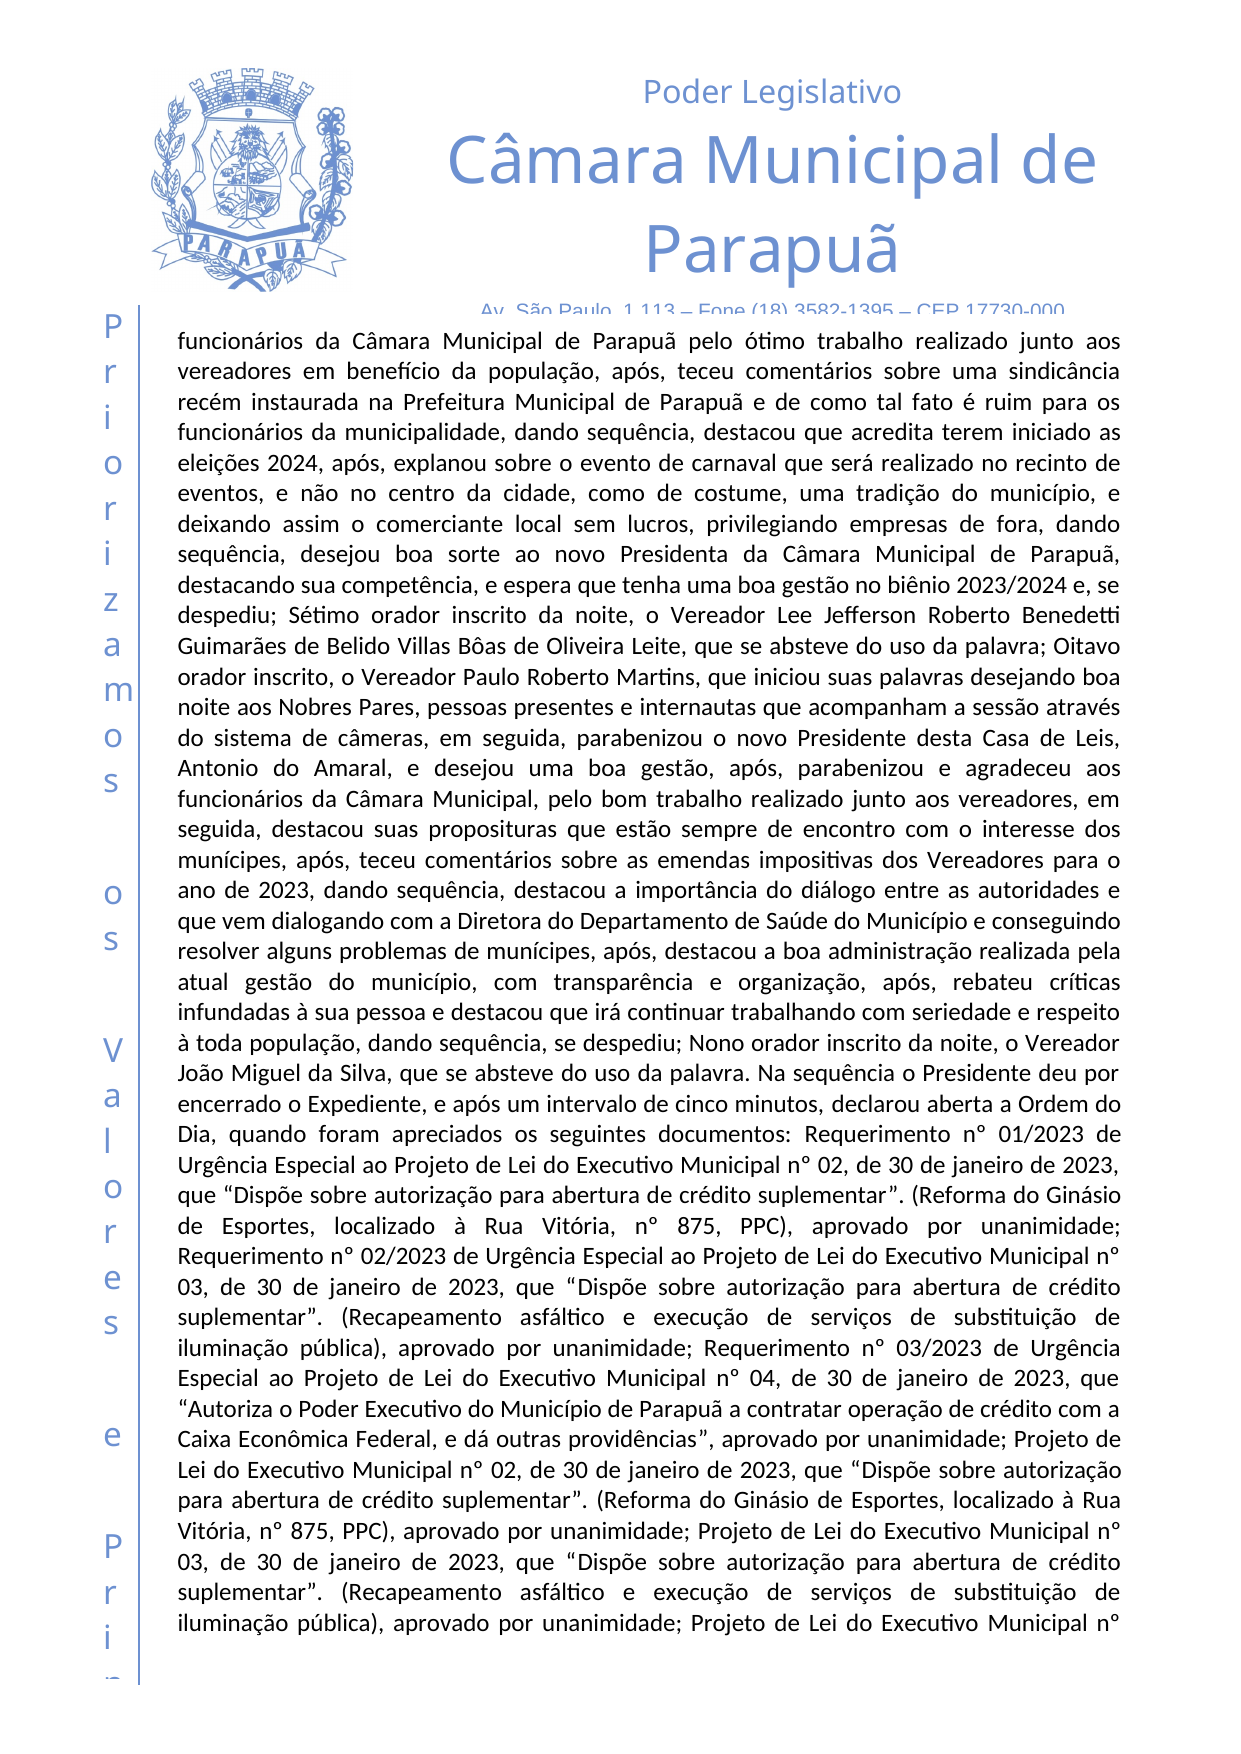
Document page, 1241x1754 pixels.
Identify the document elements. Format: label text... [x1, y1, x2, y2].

text funcionários da Câmara Municipal de Parapuã pelo ótimo trabalho realizado junto aos vereadores em benefício da população, após, teceu comentários sobre uma sindicância recém instaurada na Prefeitura Municipal de Parapuã e de como tal fato é ruim para os funcionários da municipalidade, dando sequência, destacou que acredita terem iniciado as eleições 2024, após, explanou sobre o evento de carnaval que será realizado no recinto de eventos, e não no centro da cidade, como de costume, uma tradição do município, e deixando assim o comerciante local sem lucros, privilegiando empresas de fora, dando sequência, desejou boa sorte ao novo Presidenta da Câmara Municipal de Parapuã, destacando sua competência, e espera que tenha uma boa gestão no biênio 2023/2024 e, se despediu; Sétimo orador inscrito da noite, o Vereador Lee Jefferson Roberto Benedetti Guimarães de Belido Villas Bôas de Oliveira Leite, que se absteve do uso da palavra; Oitavo orador inscrito, o Vereador Paulo Roberto Martins, que iniciou suas palavras desejando boa noite aos Nobres Pares, pessoas presentes e internautas que acompanham a sessão através do sistema de câmeras, em seguida, parabenizou o novo Presidente desta Casa de Leis, Antonio do Amaral, e desejou uma boa gestão, após, parabenizou e agradeceu aos funcionários da Câmara Municipal, pelo bom trabalho realizado junto aos vereadores, em seguida, destacou suas proposituras que estão sempre de encontro com o interesse dos munícipes, após, teceu comentários sobre as emendas impositivas dos Vereadores para o ano de 2023, dando sequência, destacou a importância do diálogo entre as autoridades e que vem dialogando com a Diretora do Departamento de Saúde do Município e conseguindo resolver alguns problemas de munícipes, após, destacou a boa administração realizada pela atual gestão do município, com transparência e organização, após, rebateu críticas infundadas à sua pessoa e destacou que irá continuar trabalhando com seriedade e respeito à toda população, dando sequência, se despediu; Nono orador inscrito da noite, o Vereador João Miguel da Silva, que se absteve do uso da palavra. Na sequência o Presidente deu por encerrado o Expediente, e após um intervalo de cinco minutos, declarou aberta a Ordem do Dia, quando foram apreciados os seguintes documentos: Requerimento nº 01/2023 de Urgência Especial ao Projeto de Lei do Executivo Municipal nº 02, de 30 de janeiro de 2023, que “Dispõe sobre autorização para abertura de crédito suplementar”. (Reforma do Ginásio de Esportes, localizado à Rua Vitória, nº 875, PPC), aprovado por unanimidade; Requerimento nº 02/2023 de Urgência Especial ao Projeto de Lei do Executivo Municipal nº 03, de 30 de janeiro de 2023, que “Dispõe sobre autorização para abertura de crédito suplementar”. (Recapeamento asfáltico e execução de serviços de substituição de iluminação pública), aprovado por unanimidade; Requerimento nº 03/2023 de Urgência Especial ao Projeto de Lei do Executivo Municipal nº 04, de 30 de janeiro de 2023, que “Autoriza o Poder Executivo do Município de Parapuã a contratar operação de crédito com a Caixa Econômica Federal, e dá outras providências”, aprovado por unanimidade; Projeto de Lei do Executivo Municipal nº 02, de 30 de janeiro de 2023, que “Dispõe sobre autorização para abertura de crédito suplementar”. (Reforma do Ginásio de Esportes, localizado à Rua Vitória, nº 875, PPC), aprovado por unanimidade; Projeto de Lei do Executivo Municipal nº 03, de 30 de janeiro de 2023, que “Dispõe sobre autorização para abertura de crédito suplementar”. (Recapeamento asfáltico e execução de serviços de substituição de iluminação pública), aprovado por unanimidade; Projeto de Lei do Executivo Municipal nº [177, 325, 1122, 1637]
picture [151, 68, 354, 292]
